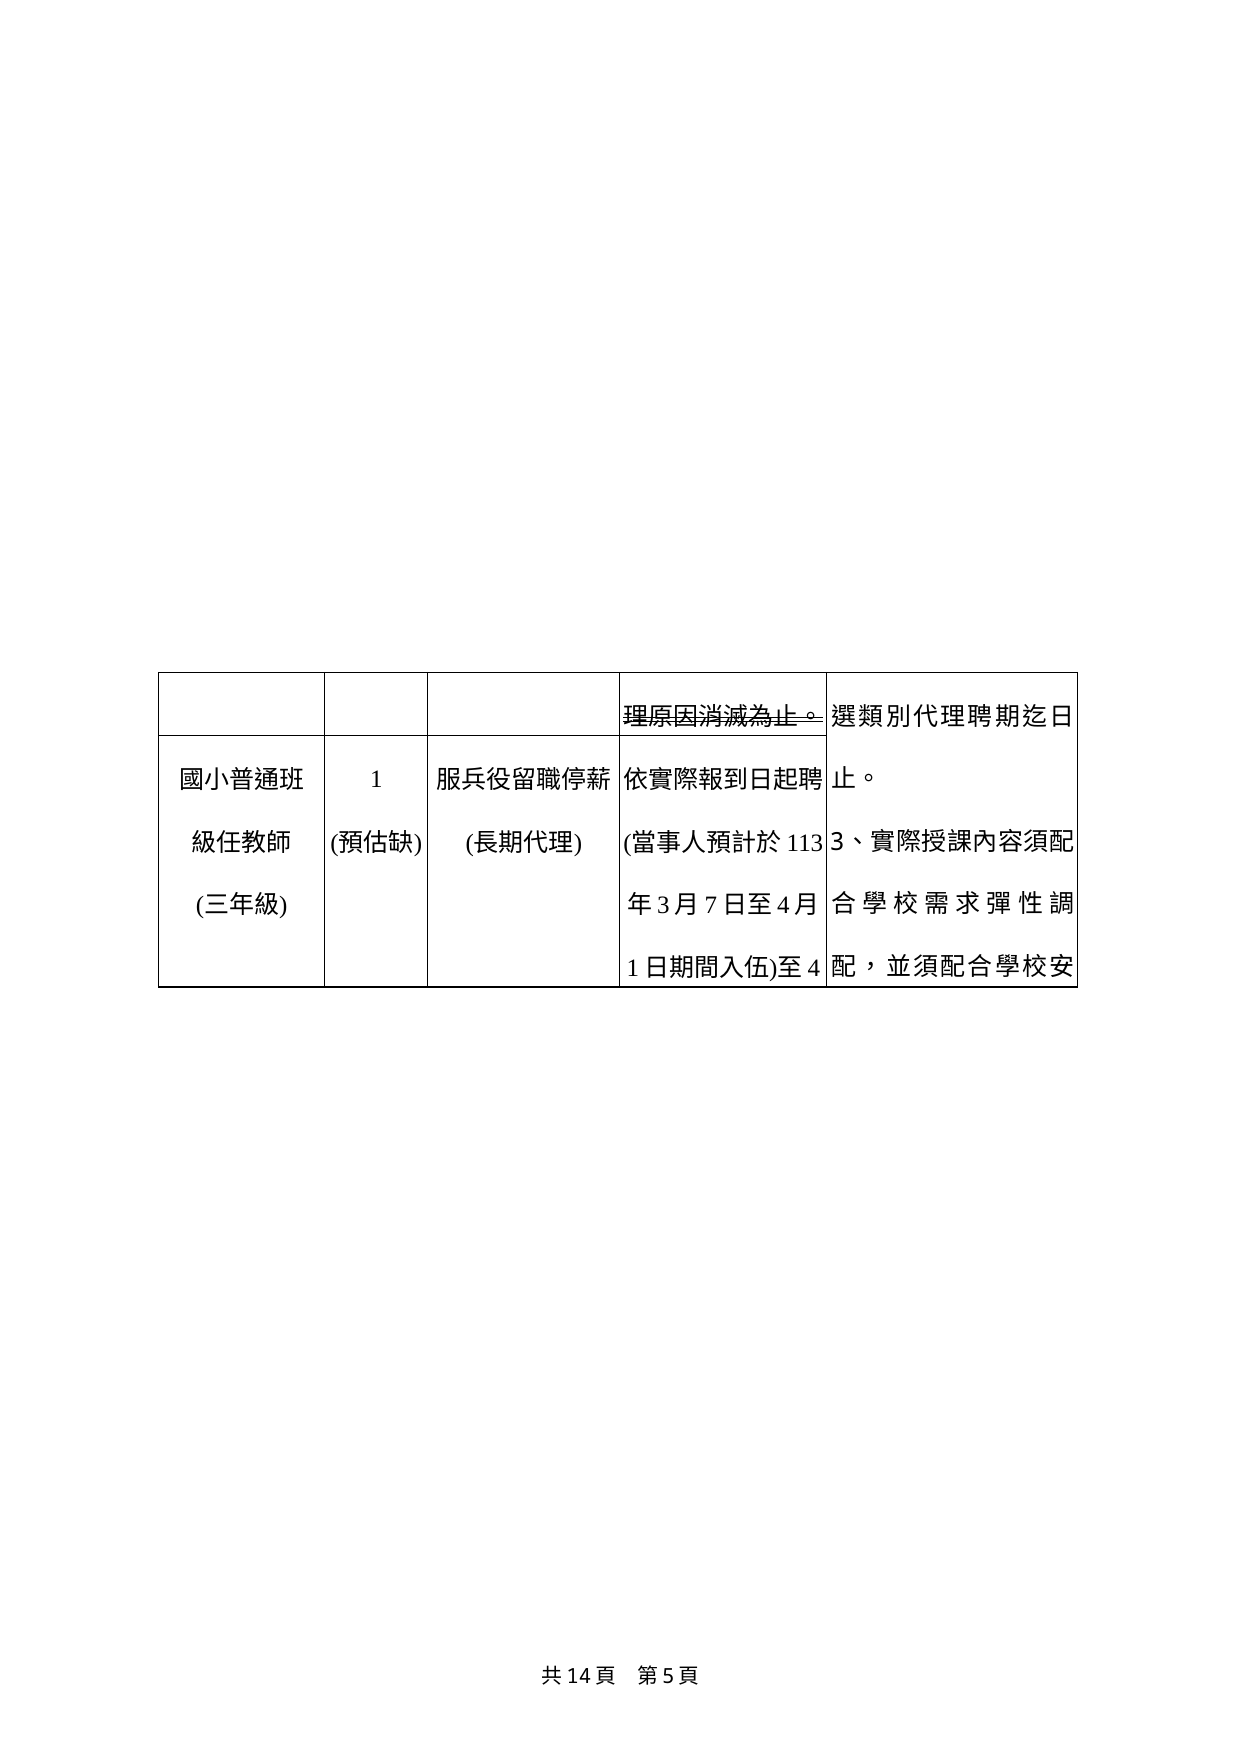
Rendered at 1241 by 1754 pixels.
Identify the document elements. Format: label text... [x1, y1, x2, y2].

table_cell 服兵役留職停薪 (長期代理) [428, 736, 619, 986]
table_cell [159, 673, 324, 735]
table_cell [428, 673, 619, 735]
table_cell 依實際報到日起聘(當事人預計於113年3月7日至4月1日期間入伍)至4 [620, 736, 826, 986]
table_cell 1 (預估缺) [325, 736, 427, 986]
table_cell 理原因消滅為止。 [620, 673, 826, 735]
table_cell 選類別代理聘期迄日止。 3、實際授課內容須配合學校需求彈性調配，並須配合學校安 [827, 673, 1077, 986]
table_cell [325, 673, 427, 735]
table_cell 國小普通班 級任教師 (三年級) [159, 736, 324, 986]
